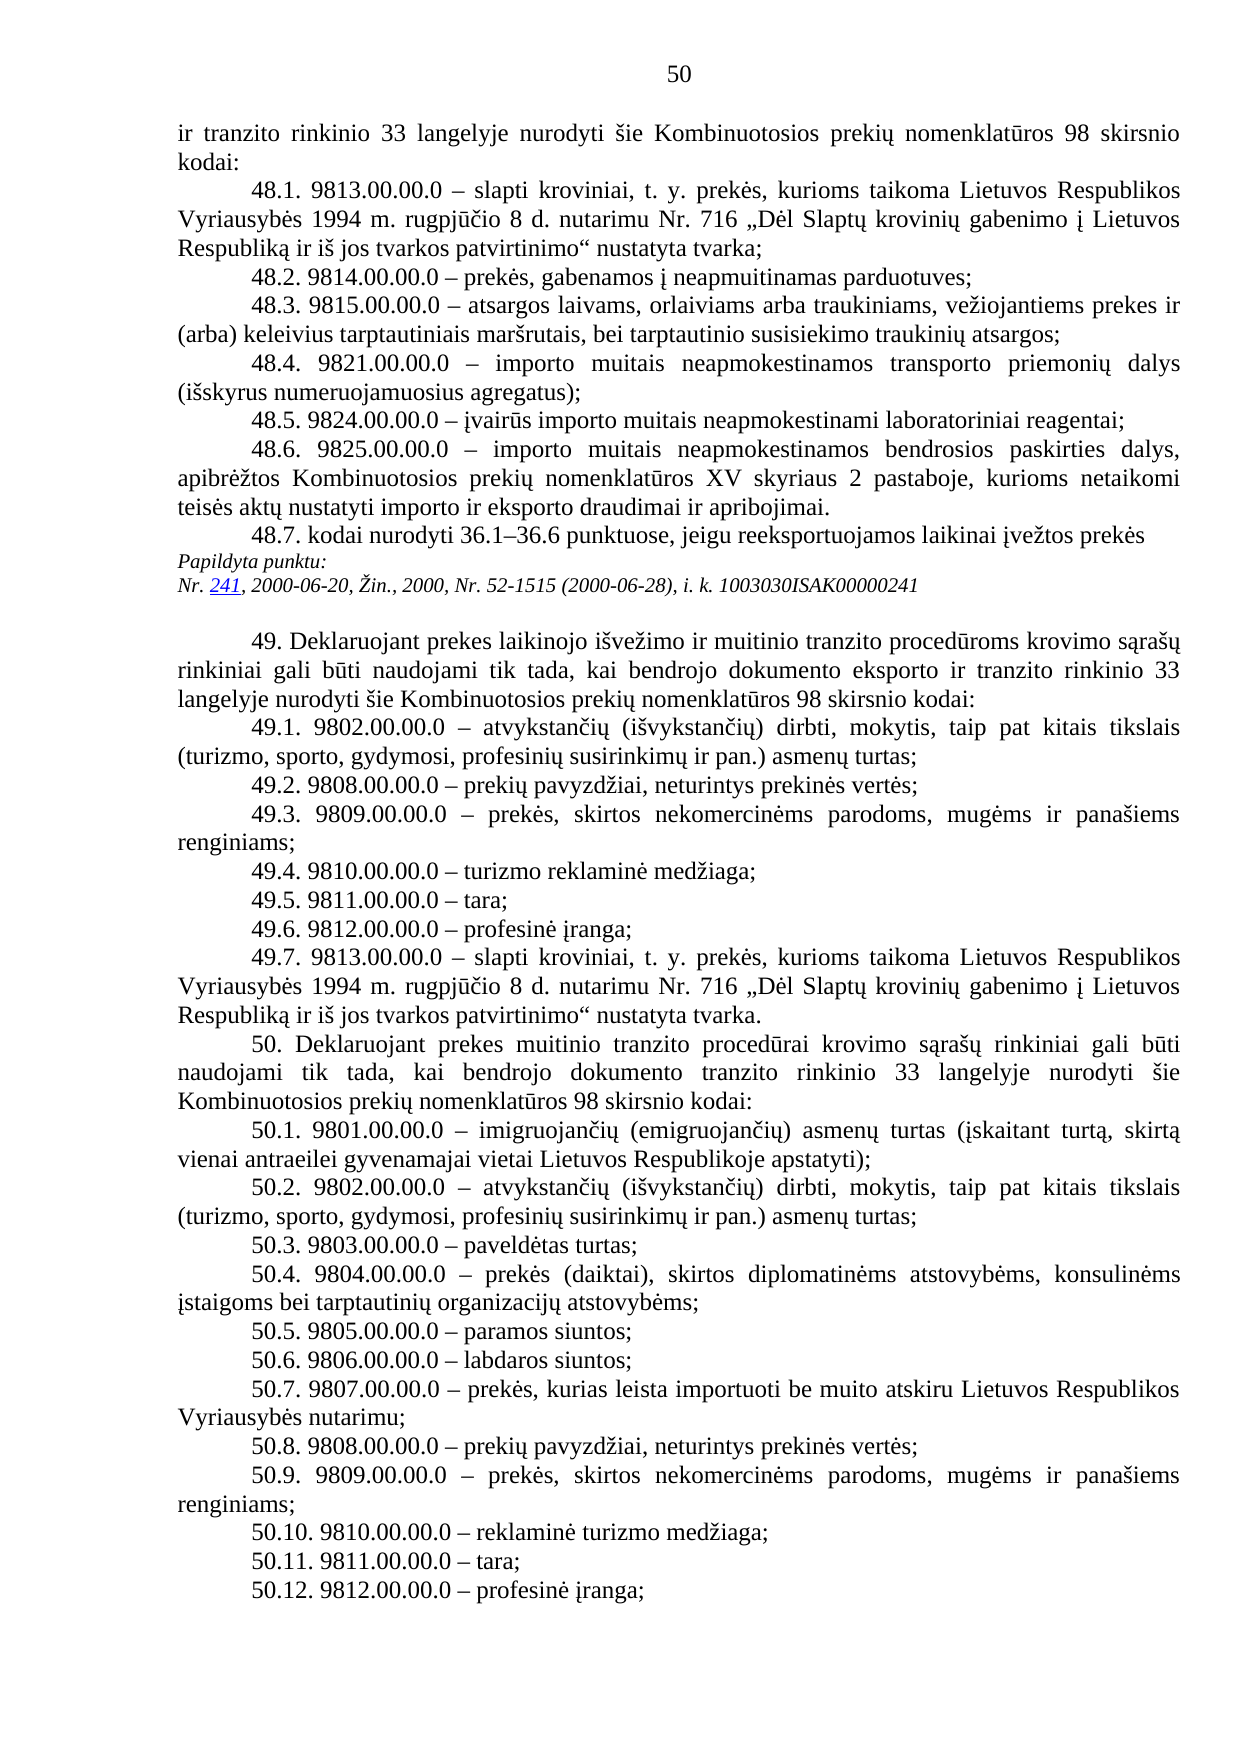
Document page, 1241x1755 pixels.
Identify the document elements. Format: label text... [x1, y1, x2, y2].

text 50.11. 9811.00.00.0 – tara; [177, 1546, 1181, 1575]
text 49.5. 9811.00.00.0 – tara; [177, 885, 1181, 914]
text 49. Deklaruojant prekes laikinojo išvežimo ir muitinio tranzito procedūroms krovimo sąrašų rinkiniai gali būti naudojami tik tada, kai bendrojo dokumento eksporto ir tranzito rinkinio 33 langelyje nurodyti šie Kombinuotosios prekių nomenklatūros 98 skirsnio kodai: [177, 626, 1181, 712]
text 50.8. 9808.00.00.0 – prekių pavyzdžiai, neturintys prekinės vertės; [177, 1431, 1181, 1460]
text Nr. 241, 2000-06-20, Žin., 2000, Nr. 52-1515 (2000-06-28), i. k. 1003030ISAK00000241 [177, 573, 1181, 597]
text ir tranzito rinkinio 33 langelyje nurodyti šie Kombinuotosios prekių nomenklatūros 98 skirsnio kodai: [177, 118, 1181, 176]
text 48.5. 9824.00.00.0 – įvairūs importo muitais neapmokestinami laboratoriniai reagentai; [177, 406, 1181, 434]
text 50.3. 9803.00.00.0 – paveldėtas turtas; [177, 1230, 1181, 1259]
text 50.10. 9810.00.00.0 – reklaminė turizmo medžiaga; [177, 1517, 1181, 1546]
text 50.4. 9804.00.00.0 – prekės (daiktai), skirtos diplomatinėms atstovybėms, konsulinėms įstaigoms bei tarptautinių organizacijų atstovybėms; [177, 1259, 1181, 1316]
text 48.1. 9813.00.00.0 – slapti kroviniai, t. y. prekės, kurioms taikoma Lietuvos Respublikos Vyriausybės 1994 m. rugpjūčio 8 d. nutarimu Nr. 716 „Dėl Slaptų krovinių gabenimo į Lietuvos Respubliką ir iš jos tvarkos patvirtinimo“ nustatyta tvarka; [177, 176, 1181, 262]
text Papildyta punktu: [177, 549, 1181, 573]
text 50. Deklaruojant prekes muitinio tranzito procedūrai krovimo sąrašų rinkiniai gali būti naudojami tik tada, kai bendrojo dokumento tranzito rinkinio 33 langelyje nurodyti šie Kombinuotosios prekių nomenklatūros 98 skirsnio kodai: [177, 1029, 1181, 1115]
text 48.6. 9825.00.00.0 – importo muitais neapmokestinamos bendrosios paskirties dalys, apibrėžtos Kombinuotosios prekių nomenklatūros XV skyriaus 2 pastaboje, kurioms netaikomi teisės aktų nustatyti importo ir eksporto draudimai ir apribojimai. [177, 434, 1181, 521]
text 49.4. 9810.00.00.0 – turizmo reklaminė medžiaga; [177, 856, 1181, 885]
text 49.7. 9813.00.00.0 – slapti kroviniai, t. y. prekės, kurioms taikoma Lietuvos Respublikos Vyriausybės 1994 m. rugpjūčio 8 d. nutarimu Nr. 716 „Dėl Slaptų krovinių gabenimo į Lietuvos Respubliką ir iš jos tvarkos patvirtinimo“ nustatyta tvarka. [177, 942, 1181, 1029]
text 48.4. 9821.00.00.0 – importo muitais neapmokestinamos transporto priemonių dalys (išskyrus numeruojamuosius agregatus); [177, 348, 1181, 406]
text 48.2. 9814.00.00.0 – prekės, gabenamos į neapmuitinamas parduotuves; [177, 262, 1181, 291]
text 49.6. 9812.00.00.0 – profesinė įranga; [177, 914, 1181, 942]
text 50.6. 9806.00.00.0 – labdaros siuntos; [177, 1345, 1181, 1374]
text 50.5. 9805.00.00.0 – paramos siuntos; [177, 1316, 1181, 1345]
text 48.7. kodai nurodyti 36.1–36.6 punktuose, jeigu reeksportuojamos laikinai įvežtos prekės [177, 521, 1181, 549]
text 50.7. 9807.00.00.0 – prekės, kurias leista importuoti be muito atskiru Lietuvos Respublikos Vyriausybės nutarimu; [177, 1374, 1181, 1431]
text 50.2. 9802.00.00.0 – atvykstančių (išvykstančių) dirbti, mokytis, taip pat kitais tikslais (turizmo, sporto, gydymosi, profesinių susirinkimų ir pan.) asmenų turtas; [177, 1172, 1181, 1230]
text 49.3. 9809.00.00.0 – prekės, skirtos nekomercinėms parodoms, mugėms ir panašiems renginiams; [177, 799, 1181, 856]
text 50.12. 9812.00.00.0 – profesinė įranga; [177, 1575, 1181, 1604]
text 49.2. 9808.00.00.0 – prekių pavyzdžiai, neturintys prekinės vertės; [177, 770, 1181, 799]
text 50.1. 9801.00.00.0 – imigruojančių (emigruojančių) asmenų turtas (įskaitant turtą, skirtą vienai antraeilei gyvenamajai vietai Lietuvos Respublikoje apstatyti); [177, 1115, 1181, 1172]
text 49.1. 9802.00.00.0 – atvykstančių (išvykstančių) dirbti, mokytis, taip pat kitais tikslais (turizmo, sporto, gydymosi, profesinių susirinkimų ir pan.) asmenų turtas; [177, 712, 1181, 770]
text 50.9. 9809.00.00.0 – prekės, skirtos nekomercinėms parodoms, mugėms ir panašiems renginiams; [177, 1460, 1181, 1517]
text 48.3. 9815.00.00.0 – atsargos laivams, orlaiviams arba traukiniams, vežiojantiems prekes ir (arba) keleivius tarptautiniais maršrutais, bei tarptautinio susisiekimo traukinių atsargos; [177, 291, 1181, 348]
